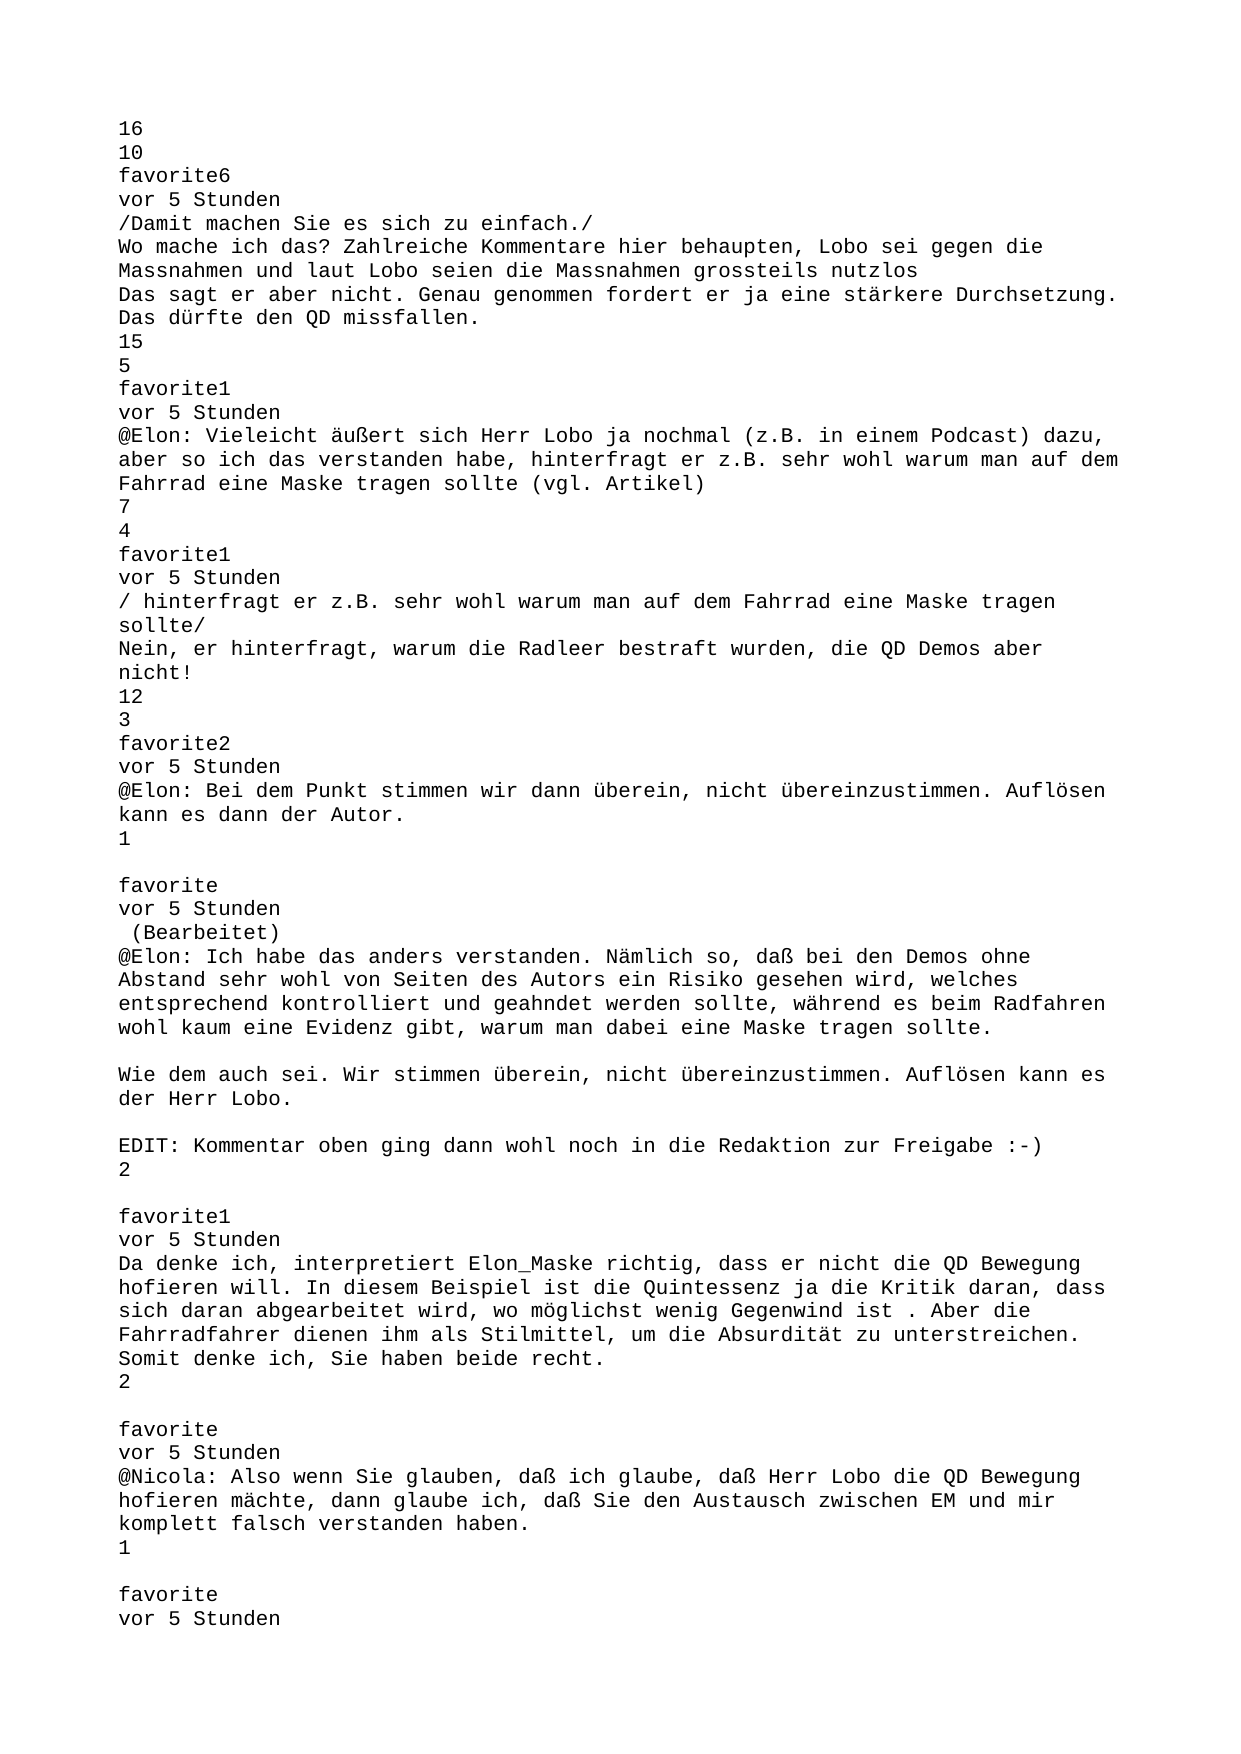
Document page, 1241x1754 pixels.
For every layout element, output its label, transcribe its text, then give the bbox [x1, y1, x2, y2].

text 10 [118, 142, 1122, 165]
text @Elon: Ich habe das anders verstanden. Nämlich so, daß bei den Demos ohne Abstand sehr wohl von Seiten des Autors ein Risiko gesehen wird, welches entsprechend kontrolliert und geahndet werden sollte, während es beim Radfahren wohl kaum eine Evidenz gibt, warum man dabei eine Maske tragen sollte. [118, 946, 1122, 1040]
text vor 5 Stunden [118, 189, 1122, 213]
text @Elon: Vieleicht äußert sich Herr Lobo ja nochmal (z.B. in einem Podcast) dazu, aber so ich das verstanden habe, hinterfragt er z.B. sehr wohl warum man auf dem Fahrrad eine Maske tragen sollte (vgl. Artikel) [118, 426, 1122, 496]
text 1 [118, 827, 1122, 851]
text 3 [118, 709, 1122, 733]
text @Nicola: Also wenn Sie glauben, daß ich glaube, daß Herr Lobo die QD Bewegung hofieren mächte, dann glaube ich, daß Sie den Austausch zwischen EM und mir komplett falsch verstanden haben. [118, 1466, 1122, 1537]
text favorite1 [118, 544, 1122, 567]
text favorite6 [118, 165, 1122, 189]
text @Elon: Bei dem Punkt stimmen wir dann überein, nicht übereinzustimmen. Auflösen kann es dann der Autor. [118, 780, 1122, 827]
text Nein, er hinterfragt, warum die Radleer bestraft wurden, die QD Demos aber nicht! [118, 638, 1122, 686]
text Das sagt er aber nicht. Genau genommen fordert er ja eine stärkere Durchsetzung. Das dürfte den QD missfallen. [118, 284, 1122, 331]
text (Bearbeitet) [118, 922, 1122, 946]
text vor 5 Stunden [118, 567, 1122, 591]
text vor 5 Stunden [118, 757, 1122, 780]
text favorite2 [118, 733, 1122, 757]
text favorite [118, 875, 1122, 898]
text /Damit machen Sie es sich zu einfach./ [118, 213, 1122, 236]
text vor 5 Stunden [118, 898, 1122, 922]
text 16 [118, 118, 1122, 142]
text 12 [118, 686, 1122, 709]
text favorite [118, 1419, 1122, 1442]
text vor 5 Stunden [118, 402, 1122, 426]
text 4 [118, 520, 1122, 544]
text favorite1 [118, 378, 1122, 402]
text EDIT: Kommentar oben ging dann wohl noch in die Redaktion zur Freigabe :-) [118, 1135, 1122, 1158]
text / hinterfragt er z.B. sehr wohl warum man auf dem Fahrrad eine Maske tragen sollte/ [118, 591, 1122, 638]
text favorite1 [118, 1206, 1122, 1229]
text vor 5 Stunden [118, 1442, 1122, 1466]
text Wie dem auch sei. Wir stimmen überein, nicht übereinzustimmen. Auflösen kann es der Herr Lobo. [118, 1064, 1122, 1111]
text 2 [118, 1158, 1122, 1182]
text 5 [118, 354, 1122, 378]
text vor 5 Stunden [118, 1608, 1122, 1631]
text Wo mache ich das? Zahlreiche Kommentare hier behaupten, Lobo sei gegen die Massnahmen und laut Lobo seien die Massnahmen grossteils nutzlos [118, 236, 1122, 284]
text 1 [118, 1537, 1122, 1561]
text Da denke ich, interpretiert Elon_Maske richtig, dass er nicht die QD Bewegung hofieren will. In diesem Beispiel ist die Quintessenz ja die Kritik daran, dass sich daran abgearbeitet wird, wo möglichst wenig Gegenwind ist . Aber die Fahrradfahrer dienen ihm als Stilmittel, um die Absurdität zu unterstreichen. Somit denke ich, Sie haben beide recht. [118, 1253, 1122, 1371]
text favorite [118, 1584, 1122, 1608]
text vor 5 Stunden [118, 1229, 1122, 1253]
text 7 [118, 496, 1122, 520]
text 15 [118, 331, 1122, 354]
text 2 [118, 1371, 1122, 1395]
